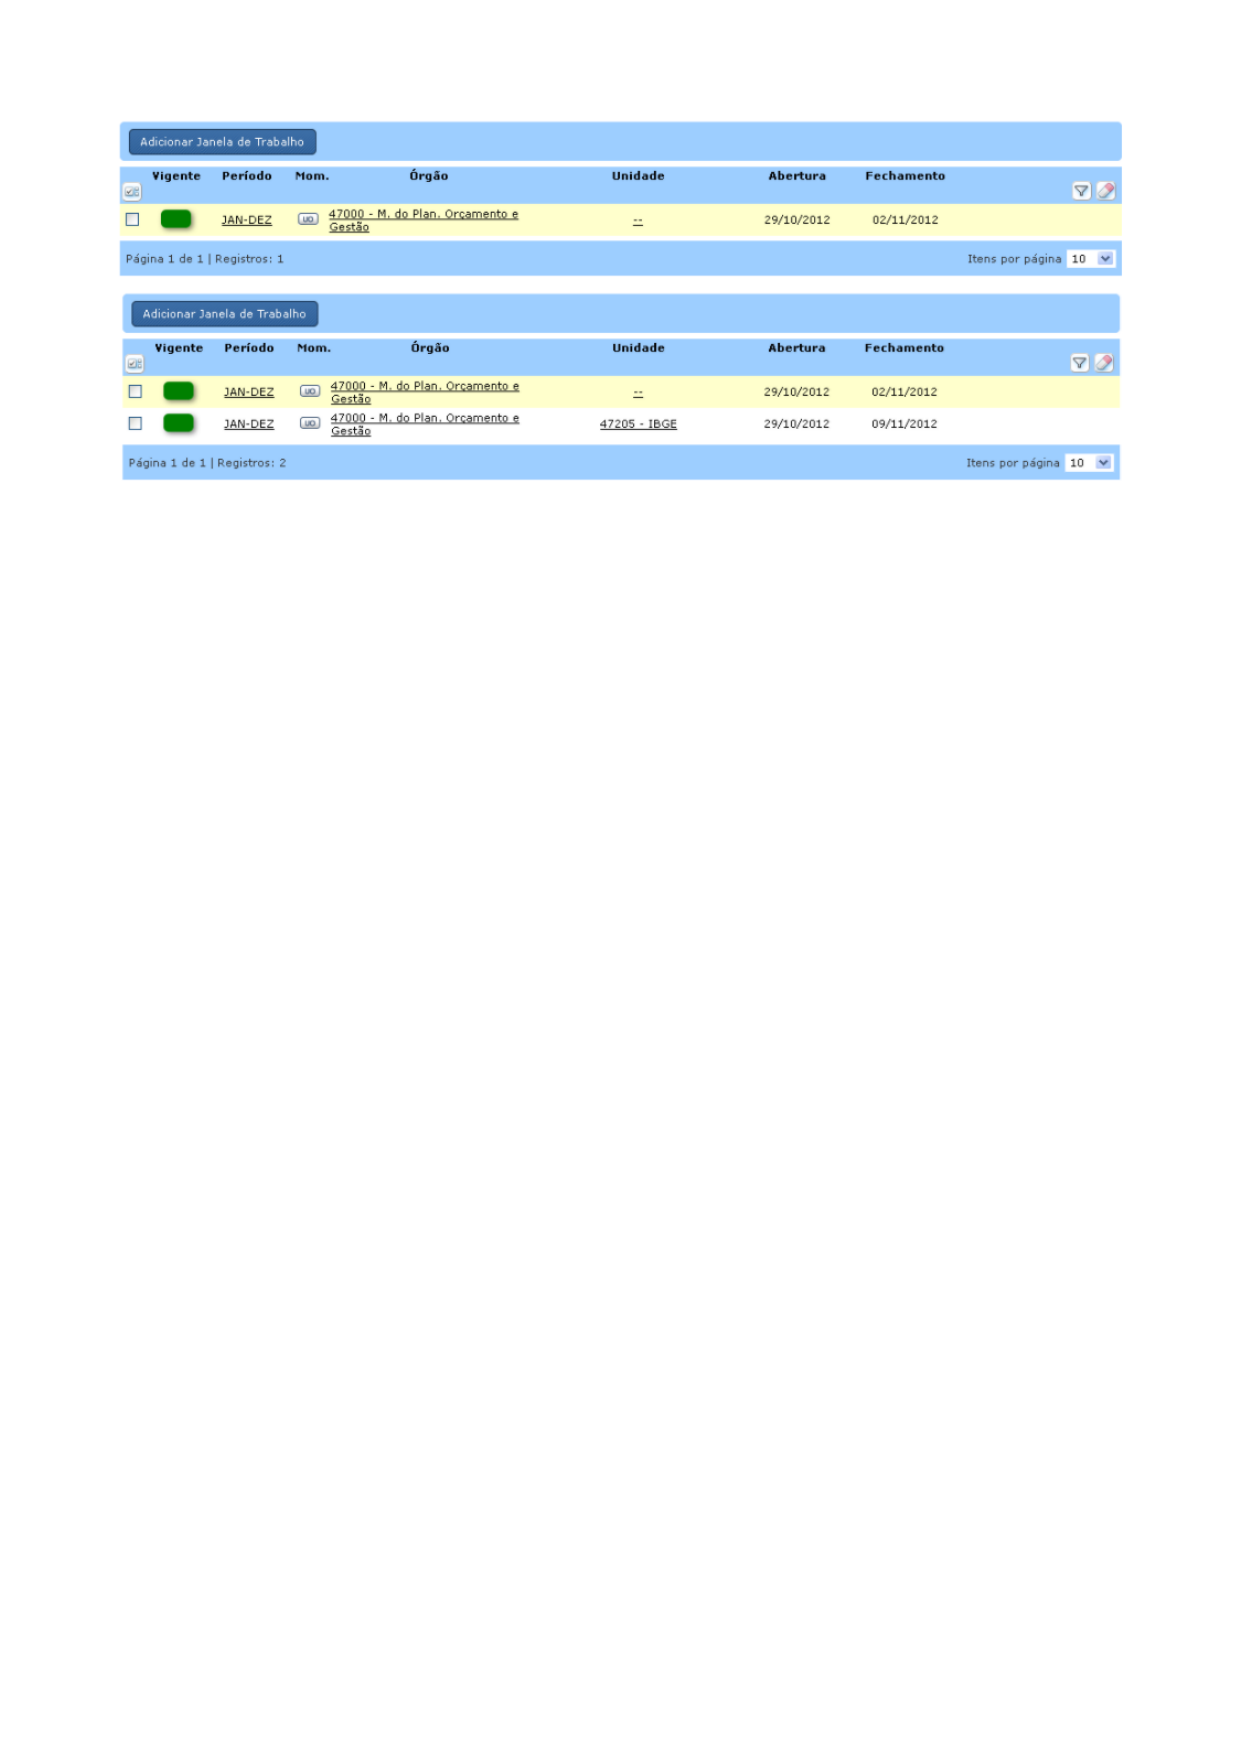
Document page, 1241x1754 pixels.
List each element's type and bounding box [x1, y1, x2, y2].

picture [118, 118, 1123, 483]
